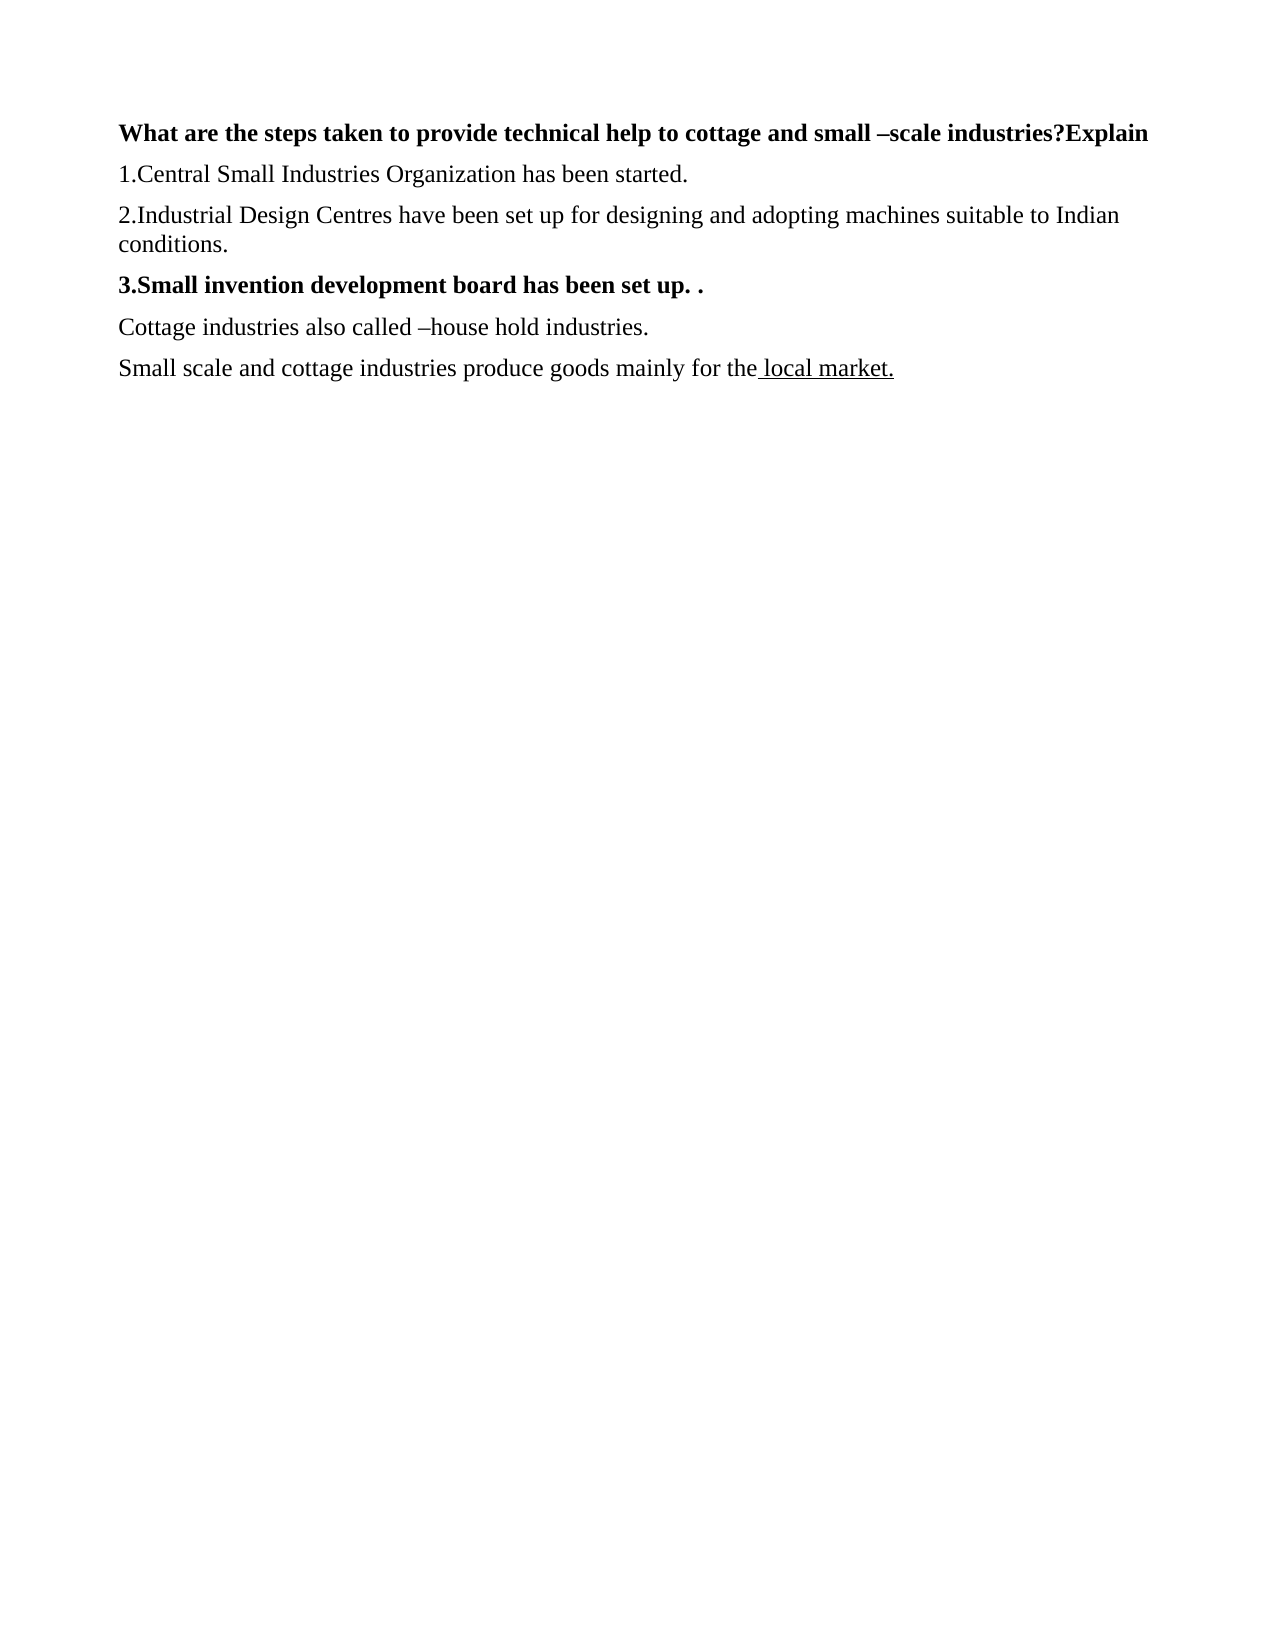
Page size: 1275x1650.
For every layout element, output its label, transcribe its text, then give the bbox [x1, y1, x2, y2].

text Small scale and cottage industries produce goods mainly for the local market. [118, 353, 1157, 382]
text 1.Central Small Industries Organization has been started. [118, 159, 1157, 188]
text Cottage industries also called –house hold industries. [118, 312, 1157, 341]
text 2.Industrial Design Centres have been set up for designing and adopting machines suitable to Indian conditions. [118, 201, 1157, 258]
text What are the steps taken to provide technical help to cottage and small –scale industries?Explain [118, 118, 1157, 147]
text 3.Small invention development board has been set up. . [118, 271, 1157, 299]
